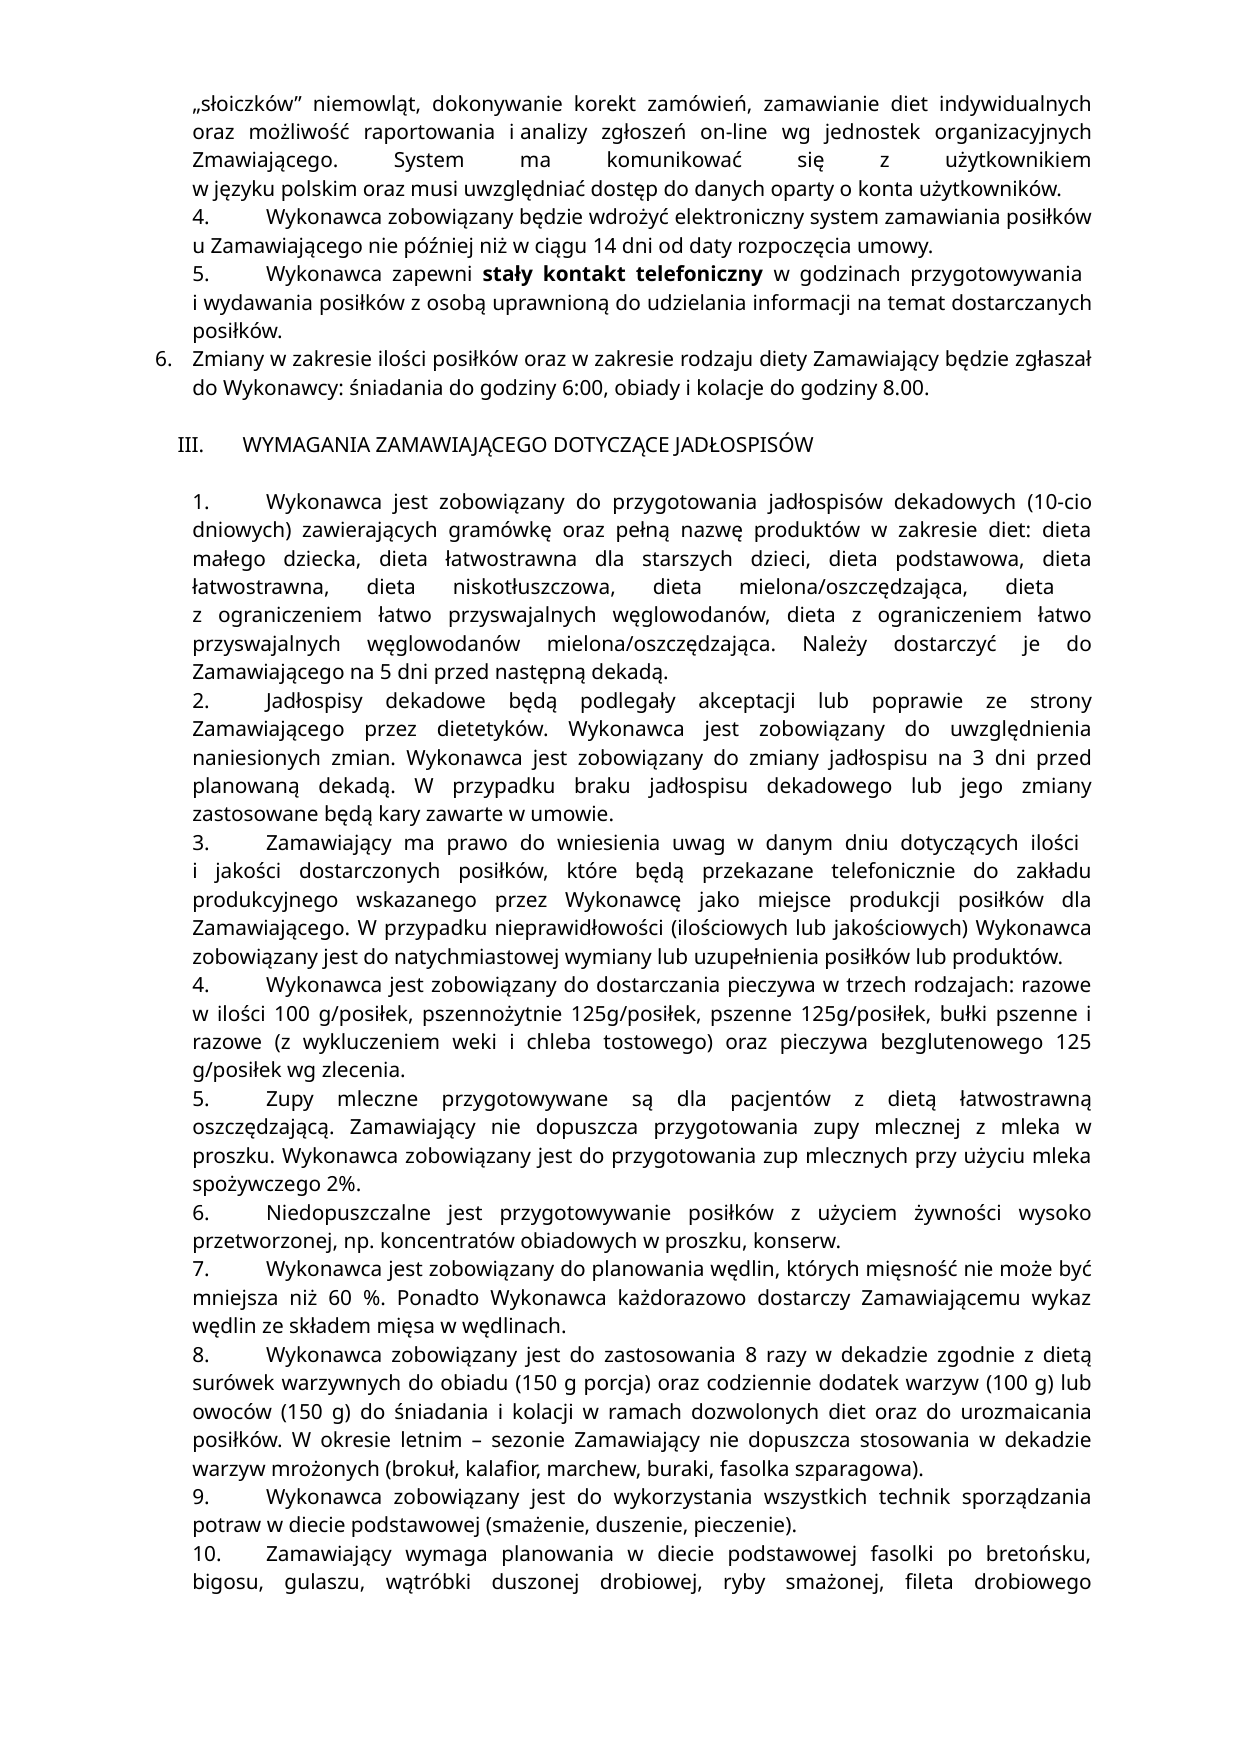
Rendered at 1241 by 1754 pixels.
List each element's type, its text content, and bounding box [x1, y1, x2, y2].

list Wykonawca jest zobowiązany do przygotowania jadłospisów dekadowych (10-cio dniowych) zawierających gramówkę oraz pełną nazwę produktów w zakresie diet: dieta małego dziecka, dieta łatwostrawna dla starszych dzieci, dieta podstawowa, dieta łatwostrawna, dieta niskotłuszczowa, dieta mielona/oszczędzająca, dieta z ograniczeniem łatwo przyswajalnych węglowodanów, dieta z ograniczeniem łatwo przyswajalnych węglowodanów mielona/oszczędzająca. Należy dostarczyć je do Zamawiającego na 5 dni przed następną dekadą. [192, 487, 1092, 686]
list WYMAGANIA ZAMAWIAJĄCEGO DOTYCZĄCE JADŁOSPISÓW [158, 430, 1092, 458]
list Wykonawca zobowiązany jest do wykorzystania wszystkich technik sporządzania potraw w diecie podstawowej (smażenie, duszenie, pieczenie). [192, 1482, 1092, 1539]
list Wykonawca zapewni stały kontakt telefoniczny w godzinach przygotowywania i wydawania posiłków z osobą uprawnioną do udzielania informacji na temat dostarczanych posiłków. [192, 259, 1092, 344]
list Wykonawca zobowiązany jest do zastosowania 8 razy w dekadzie zgodnie z dietą surówek warzywnych do obiadu (150 g porcja) oraz codziennie dodatek warzyw (100 g) lub owoców (150 g) do śniadania i kolacji w ramach dozwolonych diet oraz do urozmaicania posiłków. W okresie letnim – sezonie Zamawiający nie dopuszcza stosowania w dekadzie warzyw mrożonych (brokuł, kalafior, marchew, buraki, fasolka szparagowa). [192, 1340, 1092, 1482]
list Niedopuszczalne jest przygotowywanie posiłków z użyciem żywności wysoko przetworzonej, np. koncentratów obiadowych w proszku, konserw. [192, 1198, 1092, 1254]
list Jadłospisy dekadowe będą podlegały akceptacji lub poprawie ze strony Zamawiającego przez dietetyków. Wykonawca jest zobowiązany do uwzględnienia naniesionych zmian. Wykonawca jest zobowiązany do zmiany jadłospisu na 3 dni przed planowaną dekadą. W przypadku braku jadłospisu dekadowego lub jego zmiany zastosowane będą kary zawarte w umowie. [192, 686, 1092, 828]
list Wykonawca jest zobowiązany do dostarczania pieczywa w trzech rodzajach: razowe w ilości 100 g/posiłek, pszennożytnie 125g/posiłek, pszenne 125g/posiłek, bułki pszenne i razowe (z wykluczeniem weki i chleba tostowego) oraz pieczywa bezglutenowego 125 g/posiłek wg zlecenia. [192, 970, 1092, 1084]
list Zupy mleczne przygotowywane są dla pacjentów z dietą łatwostrawną oszczędzającą. Zamawiający nie dopuszcza przygotowania zupy mlecznej z mleka w proszku. Wykonawca zobowiązany jest do przygotowania zup mlecznych przy użyciu mleka spożywczego 2%. [192, 1084, 1092, 1198]
list Wykonawca jest zobowiązany do planowania wędlin, których mięsność nie może być mniejsza niż 60 %. Ponadto Wykonawca każdorazowo dostarczy Zamawiającemu wykaz wędlin ze składem mięsa w wędlinach. [192, 1254, 1092, 1340]
list Wykonawca zobowiązany będzie wdrożyć elektroniczny system zamawiania posiłków u Zamawiającego nie później niż w ciągu 14 dni od daty rozpoczęcia umowy. [192, 202, 1092, 259]
list Zamawiający ma prawo do wniesienia uwag w danym dniu dotyczących ilości i jakości dostarczonych posiłków, które będą przekazane telefonicznie do zakładu produkcyjnego wskazanego przez Wykonawcę jako miejsce produkcji posiłków dla Zamawiającego. W przypadku nieprawidłowości (ilościowych lub jakościowych) Wykonawca zobowiązany jest do natychmiastowej wymiany lub uzupełnienia posiłków lub produktów. [192, 828, 1092, 970]
list Zamawiający wymaga planowania w diecie podstawowej fasolki po bretońsku, bigosu, gulaszu, wątróbki duszonej drobiowej, ryby smażonej, fileta drobiowego [192, 1539, 1092, 1596]
list Zmiany w zakresie ilości posiłków oraz w zakresie rodzaju diety Zamawiający będzie zgłaszał do Wykonawcy: śniadania do godziny 6:00, obiady i kolacje do godziny 8.00. [155, 344, 1092, 401]
list „słoiczków” niemowląt, dokonywanie korekt zamówień, zamawianie diet indywidualnych oraz możliwość raportowania i analizy zgłoszeń on-line wg jednostek organizacyjnych Zmawiającego. System ma komunikować się z użytkownikiem w języku polskim oraz musi uwzględniać dostęp do danych oparty o konta użytkowników. [192, 89, 1092, 202]
